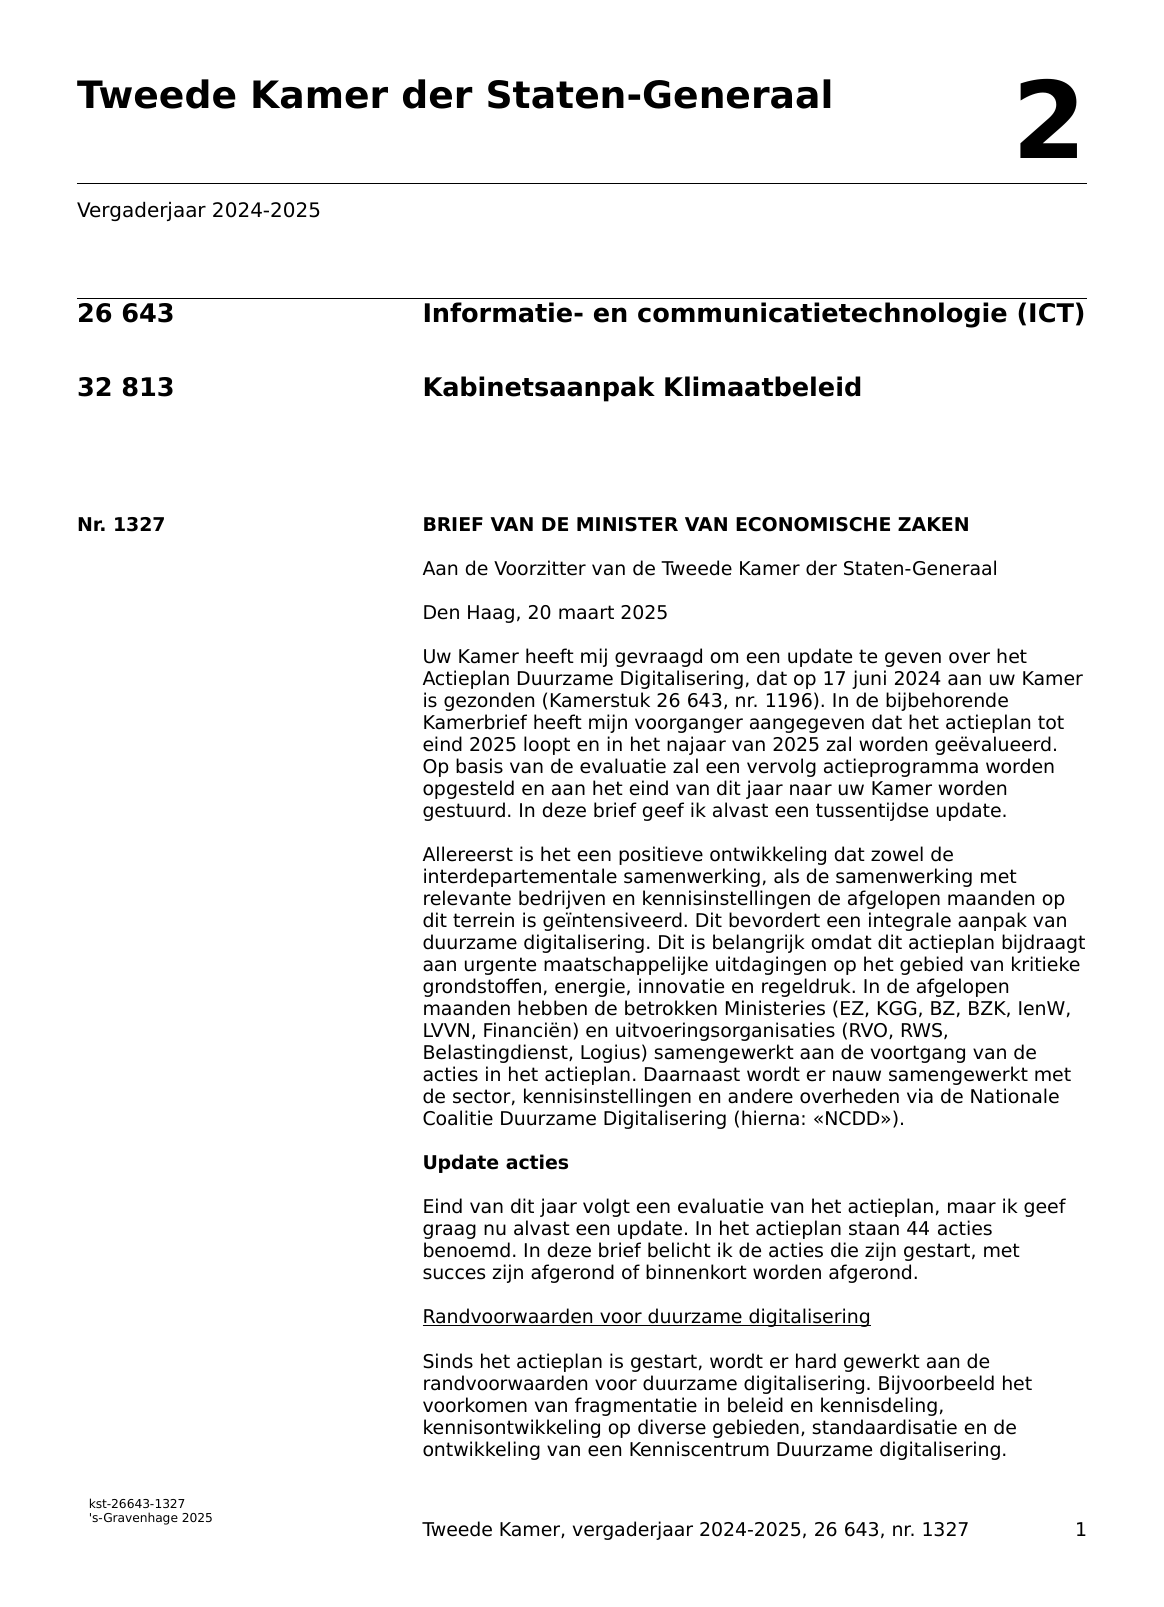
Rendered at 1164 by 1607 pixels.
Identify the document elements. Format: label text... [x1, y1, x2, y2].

subtitle 26 643 Informatie- en communicatietechnologie (ICT) [77, 299, 1087, 329]
subtitle Randvoorwaarden voor duurzame digitalisering [422, 1306, 1087, 1328]
text Den Haag, 20 maart 2025 [422, 602, 1087, 624]
text Uw Kamer heeft mij gevraagd om een update te geven over het Actieplan Duurzame Digitalisering, dat op 17 juni 2024 aan uw Kamer is gezonden (Kamerstuk 26 643, nr. 1196). In de bijbehorende Kamerbrief heeft mijn voorganger aangegeven dat het actieplan tot eind 2025 loopt en in het najaar van 2025 zal worden geëvalueerd. Op basis van de evaluatie zal een vervolg actieprogramma worden opgesteld en aan het eind van dit jaar naar uw Kamer worden gestuurd. In deze brief geef ik alvast een tussentijdse update. [422, 646, 1087, 822]
text kst-26643-1327 [88, 1497, 323, 1511]
subtitle 32 813 Kabinetsaanpak Klimaatbeleid [77, 373, 1087, 403]
subtitle Nr. 1327 BRIEF VAN DE MINISTER VAN ECONOMISCHE ZAKEN [77, 514, 1087, 536]
table_header 2 [886, 59, 1087, 183]
text Sinds het actieplan is gestart, wordt er hard gewerkt aan de randvoorwaarden voor duurzame digitalisering. Bijvoorbeeld het voorkomen van fragmentatie in beleid en kennisdeling, kennisontwikkeling op diverse gebieden, standaardisatie en de ontwikkeling van een Kenniscentrum Duurzame digitalisering. [422, 1351, 1087, 1461]
table_header Tweede Kamer der Staten-Generaal [77, 59, 886, 183]
text Eind van dit jaar volgt een evaluatie van het actieplan, maar ik geef graag nu alvast een update. In het actieplan staan 44 acties benoemd. In deze brief belicht ik de acties die zijn gestart, met succes zijn afgerond of binnenkort worden afgerond. [422, 1196, 1087, 1284]
text Aan de Voorzitter van de Tweede Kamer der Staten-Generaal [422, 558, 1087, 580]
text 's-Gravenhage 2025 [88, 1511, 323, 1525]
text Allereerst is het een positieve ontwikkeling dat zowel de interdepartementale samenwerking, als de samenwerking met relevante bedrijven en kennisinstellingen de afgelopen maanden op dit terrein is geïntensiveerd. Dit bevordert een integrale aanpak van duurzame digitalisering. Dit is belangrijk omdat dit actieplan bijdraagt aan urgente maatschappelijke uitdagingen op het gebied van kritieke grondstoffen, energie, innovatie en regeldruk. In de afgelopen maanden hebben de betrokken Ministeries (EZ, KGG, BZ, BZK, IenW, LVVN, Financiën) en uitvoeringsorganisaties (RVO, RWS, Belastingdienst, Logius) samengewerkt aan de voortgang van de acties in het actieplan. Daarnaast wordt er nauw samengewerkt met de sector, kennisinstellingen en andere overheden via de Nationale Coalitie Duurzame Digitalisering (hierna: «NCDD»). [422, 844, 1087, 1130]
table_cell Vergaderjaar 2024-2025 [77, 184, 1087, 298]
subtitle Update acties [422, 1152, 1087, 1174]
